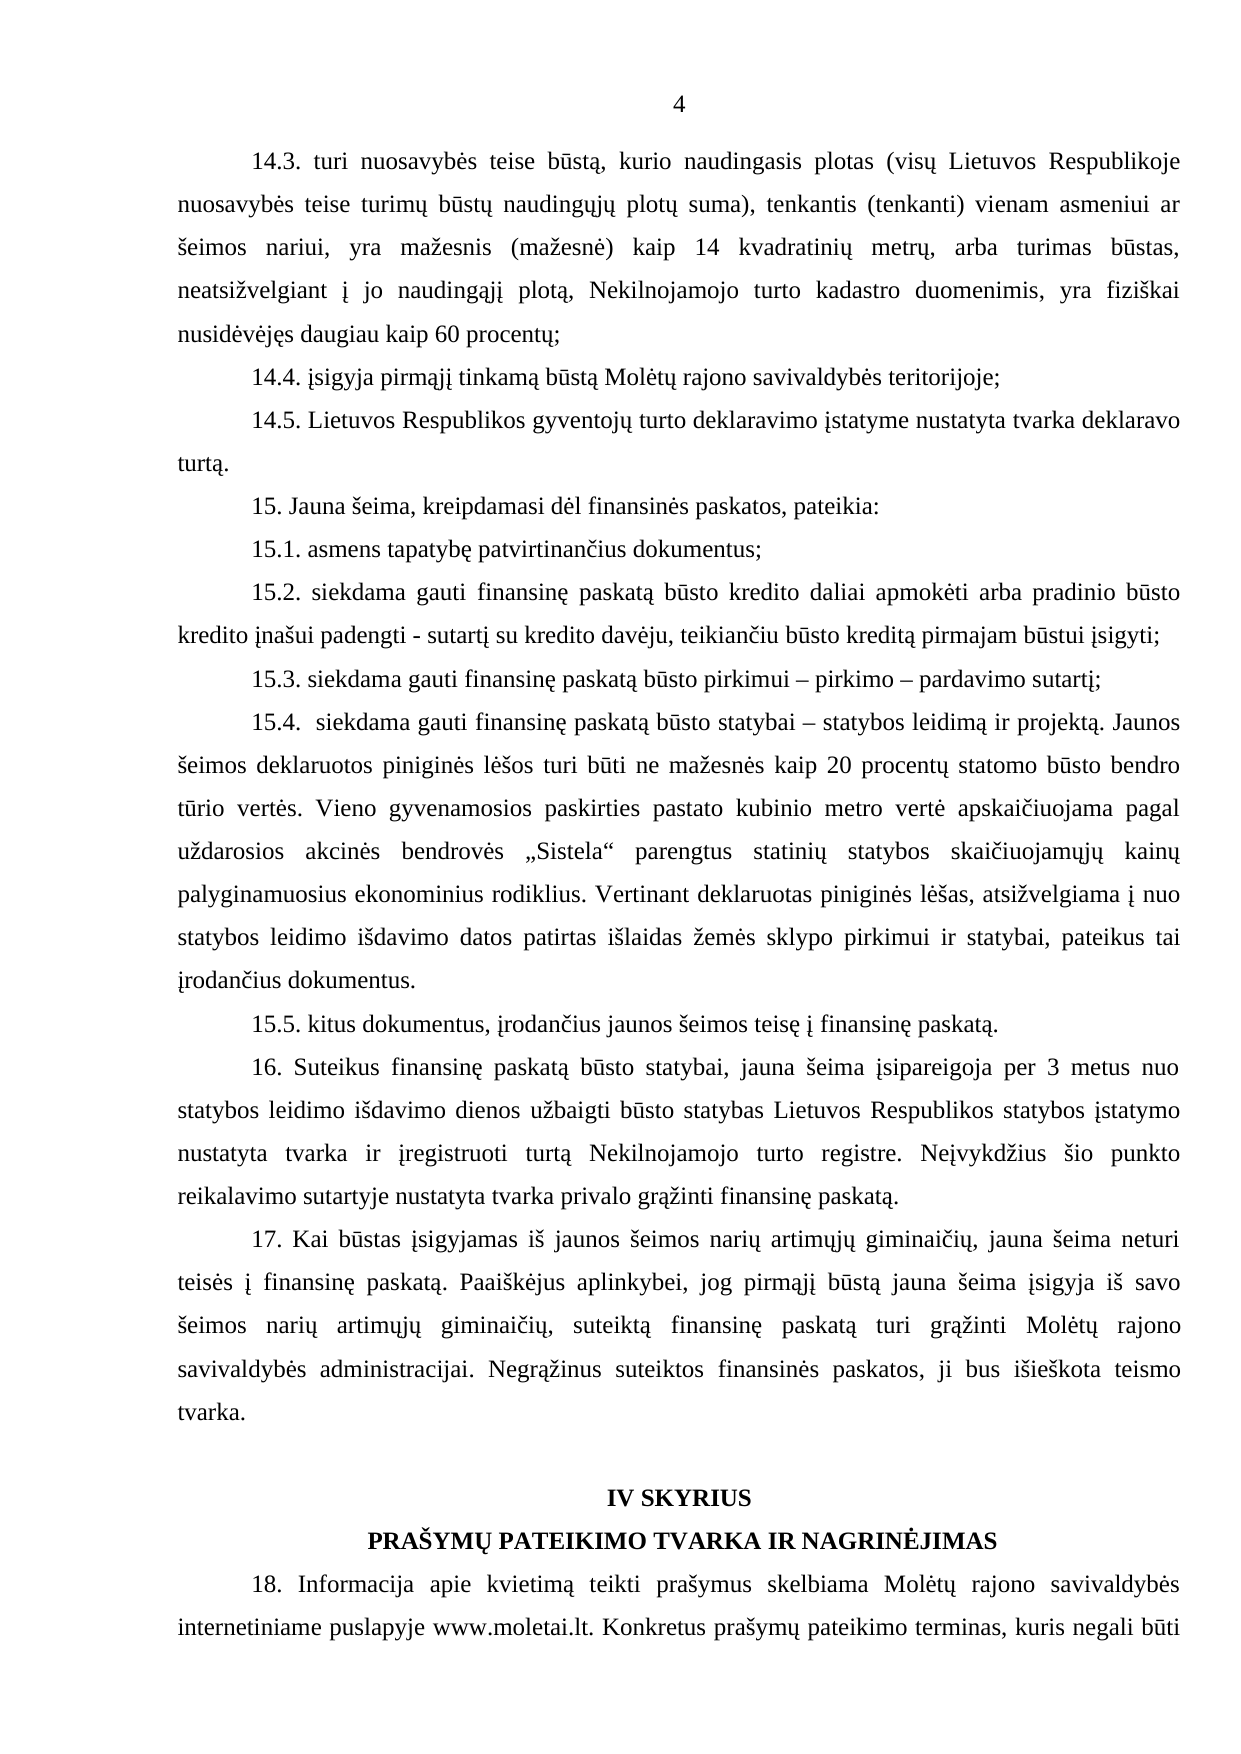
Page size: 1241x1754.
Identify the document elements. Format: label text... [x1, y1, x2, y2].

text 15.1. asmens tapatybę patvirtinančius dokumentus; [177, 534, 1181, 563]
text IV SKYRIUS [177, 1483, 1181, 1512]
text 15.5. kitus dokumentus, įrodančius jaunos šeimos teisę į finansinę paskatą. [177, 1009, 1181, 1037]
text 15. Jauna šeima, kreipdamasi dėl finansinės paskatos, pateikia: [177, 491, 1181, 520]
text 15.3. siekdama gauti finansinę paskatą būsto pirkimui – pirkimo – pardavimo sutartį; [177, 664, 1181, 692]
text 16. Suteikus finansinę paskatą būsto statybai, jauna šeima įsipareigoja per 3 metus nuo statybos leidimo išdavimo dienos užbaigti būsto statybas Lietuvos Respublikos statybos įstatymo nustatyta tvarka ir įregistruoti turtą Nekilnojamojo turto registre. Neįvykdžius šio punkto reikalavimo sutartyje nustatyta tvarka privalo grąžinti finansinę paskatą. [177, 1052, 1181, 1210]
text 14.3. turi nuosavybės teise būstą, kurio naudingasis plotas (visų Lietuvos Respublikoje nuosavybės teise turimų būstų naudingųjų plotų suma), tenkantis (tenkanti) vienam asmeniui ar šeimos nariui, yra mažesnis (mažesnė) kaip 14 kvadratinių metrų, arba turimas būstas, neatsižvelgiant į jo naudingąjį plotą, Nekilnojamojo turto kadastro duomenimis, yra fiziškai nusidėvėjęs daugiau kaip 60 procentų; [177, 146, 1181, 347]
text 18. Informacija apie kvietimą teikti prašymus skelbiama Molėtų rajono savivaldybės internetiniame puslapyje www.moletai.lt. Konkretus prašymų pateikimo terminas, kuris negali būti [177, 1569, 1181, 1641]
text 17. Kai būstas įsigyjamas iš jaunos šeimos narių artimųjų giminaičių, jauna šeima neturi teisės į finansinę paskatą. Paaiškėjus aplinkybei, jog pirmąjį būstą jauna šeima įsigyja iš savo šeimos narių artimųjų giminaičių, suteiktą finansinę paskatą turi grąžinti Molėtų rajono savivaldybės administracijai. Negrąžinus suteiktos finansinės paskatos, ji bus išieškota teismo tvarka. [177, 1224, 1181, 1426]
text 14.4. įsigyja pirmąjį tinkamą būstą Molėtų rajono savivaldybės teritorijoje; [177, 362, 1181, 391]
text 15.4. siekdama gauti finansinę paskatą būsto statybai – statybos leidimą ir projektą. Jaunos šeimos deklaruotos piniginės lėšos turi būti ne mažesnės kaip 20 procentų statomo būsto bendro tūrio vertės. Vieno gyvenamosios paskirties pastato kubinio metro vertė apskaičiuojama pagal uždarosios akcinės bendrovės „Sistela“ parengtus statinių statybos skaičiuojamųjų kainų palyginamuosius ekonominius rodiklius. Vertinant deklaruotas piniginės lėšas, atsižvelgiama į nuo statybos leidimo išdavimo datos patirtas išlaidas žemės sklypo pirkimui ir statybai, pateikus tai įrodančius dokumentus. [177, 707, 1181, 994]
text PRAŠYMŲ PATEIKIMO TVARKA IR NAGRINĖJIMAS [177, 1526, 1181, 1555]
text 14.5. Lietuvos Respublikos gyventojų turto deklaravimo įstatyme nustatyta tvarka deklaravo turtą. [177, 405, 1181, 477]
text 15.2. siekdama gauti finansinę paskatą būsto kredito daliai apmokėti arba pradinio būsto kredito įnašui padengti - sutartį su kredito davėju, teikiančiu būsto kreditą pirmajam būstui įsigyti; [177, 577, 1181, 649]
